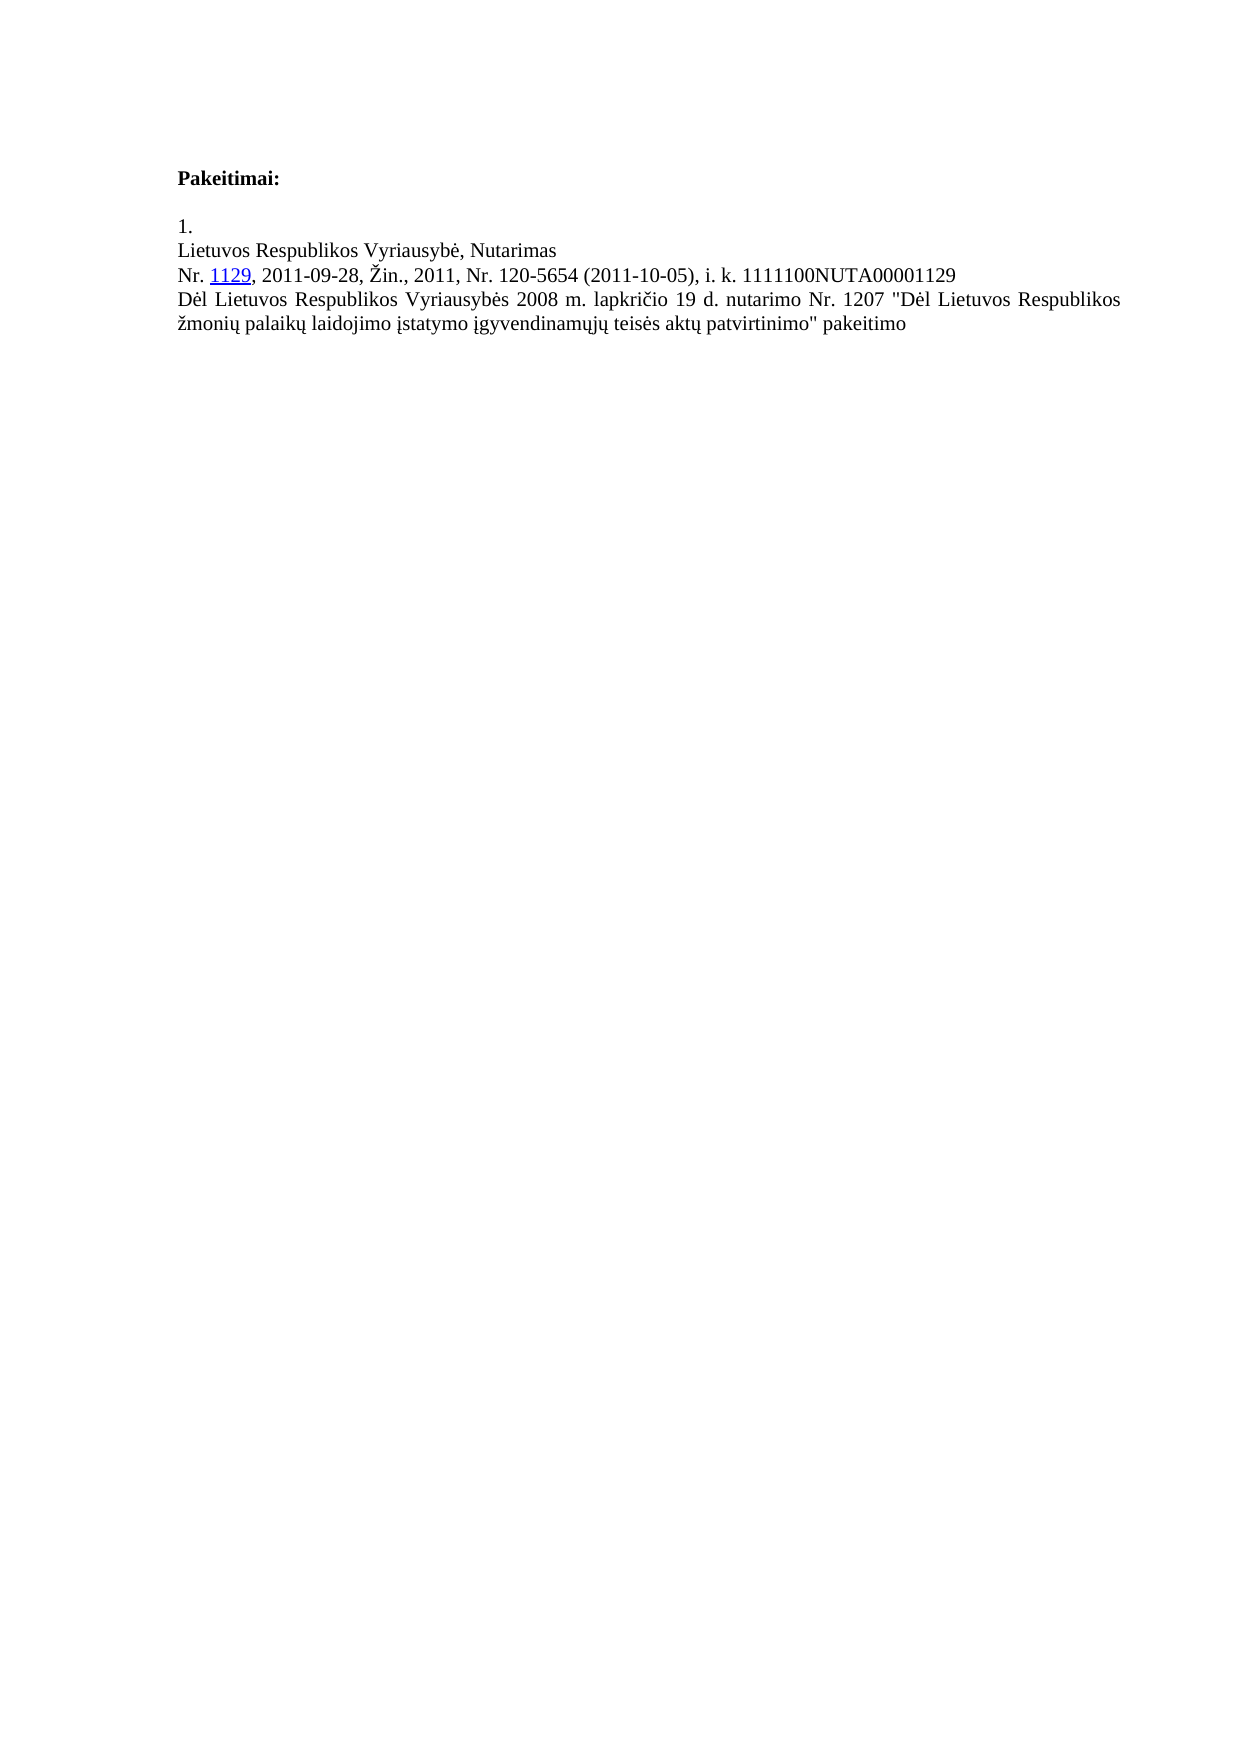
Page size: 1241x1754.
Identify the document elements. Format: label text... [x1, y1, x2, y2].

text Dėl Lietuvos Respublikos Vyriausybės 2008 m. lapkričio 19 d. nutarimo Nr. 1207 "Dėl Lietuvos Respublikos žmonių palaikų laidojimo įstatymo įgyvendinamųjų teisės aktų patvirtinimo" pakeitimo [177, 287, 1122, 335]
text 1. [177, 214, 1122, 238]
text Nr. 1129, 2011-09-28, Žin., 2011, Nr. 120-5654 (2011-10-05), i. k. 1111100NUTA00001129 [177, 262, 1122, 287]
text Pakeitimai: [177, 166, 1122, 190]
text Lietuvos Respublikos Vyriausybė, Nutarimas [177, 238, 1122, 262]
